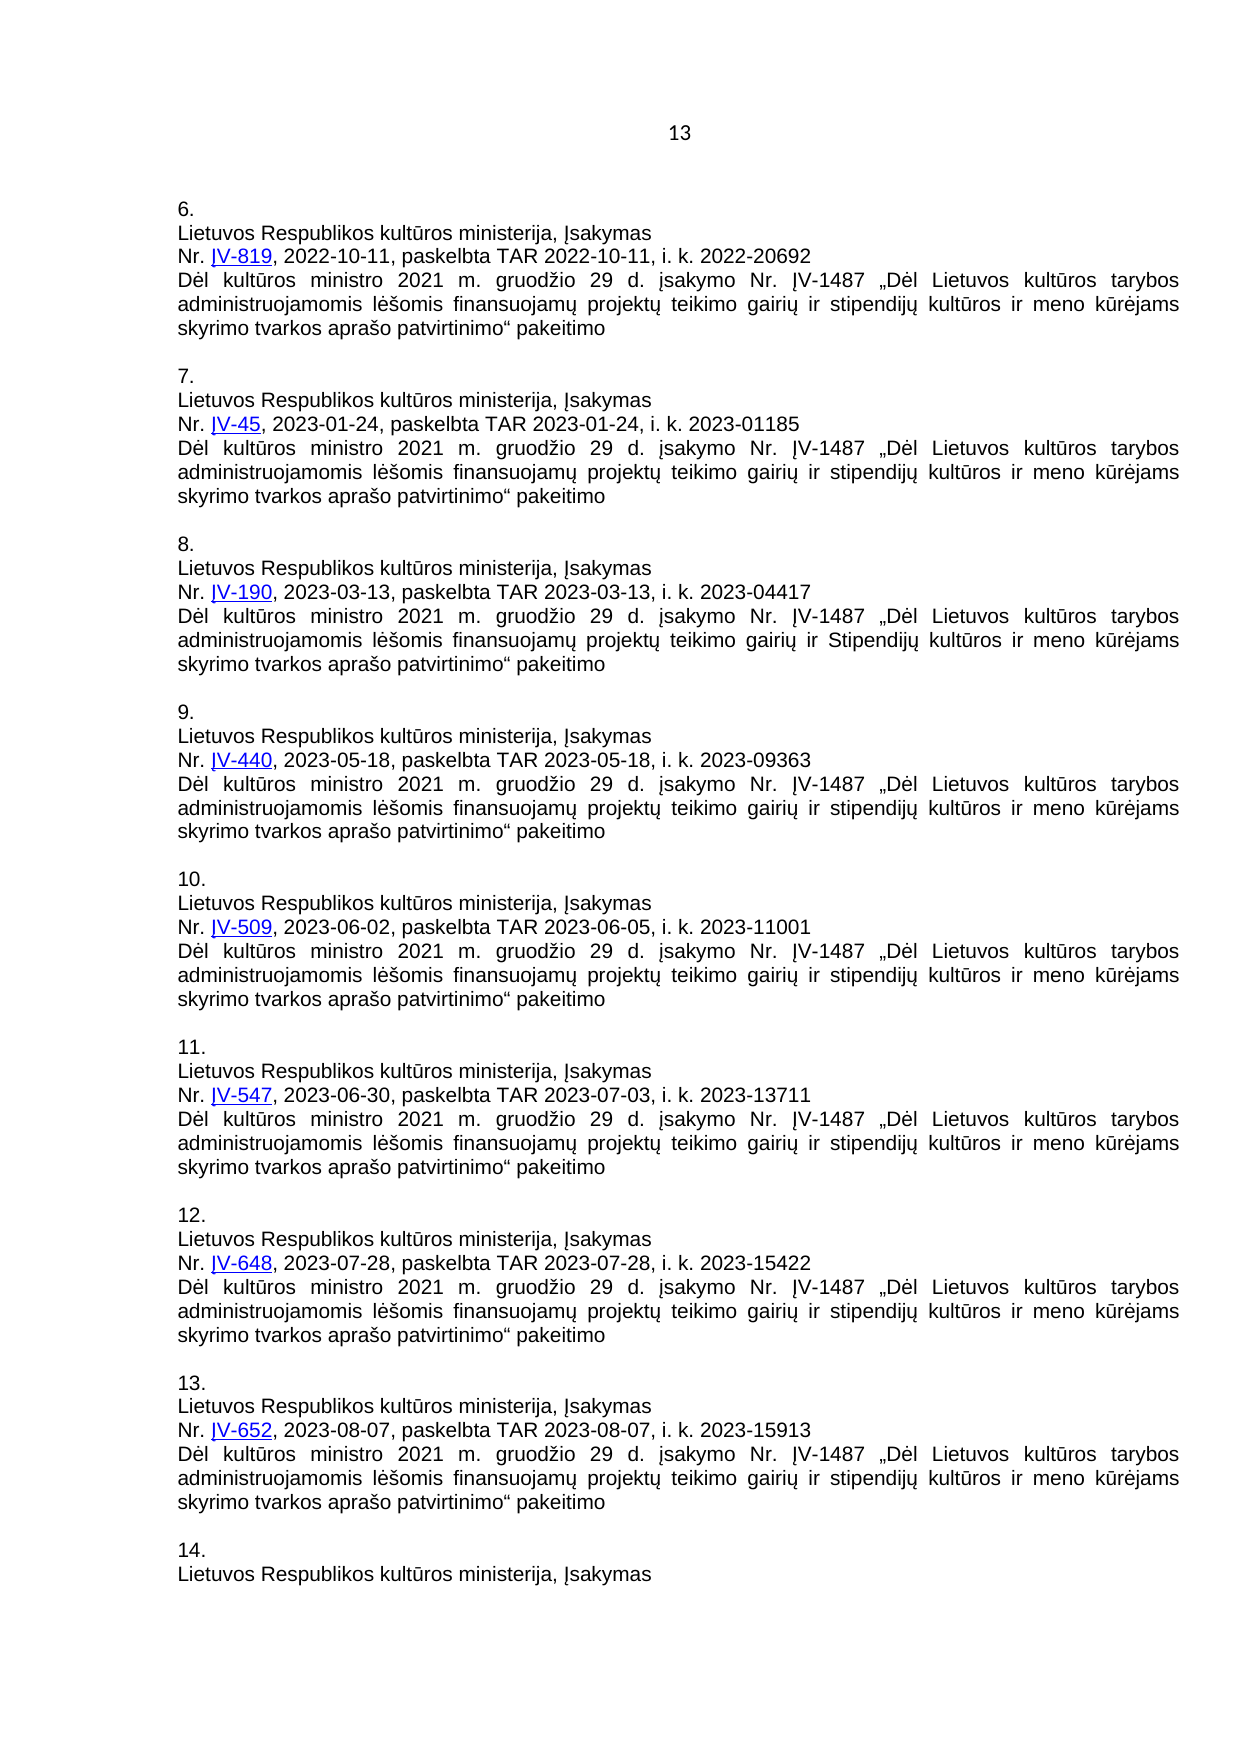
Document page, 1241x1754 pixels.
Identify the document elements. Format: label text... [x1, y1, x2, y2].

text Lietuvos Respublikos kultūros ministerija, Įsakymas [177, 220, 1181, 244]
text Nr. ĮV-652, 2023-08-07, paskelbta TAR 2023-08-07, i. k. 2023-15913 [177, 1418, 1181, 1442]
text Nr. ĮV-45, 2023-01-24, paskelbta TAR 2023-01-24, i. k. 2023-01185 [177, 412, 1181, 436]
text 7. [177, 364, 1181, 388]
text Dėl kultūros ministro 2021 m. gruodžio 29 d. įsakymo Nr. ĮV-1487 „Dėl Lietuvos kultūros tarybos administruojamomis lėšomis finansuojamų projektų teikimo gairių ir stipendijų kultūros ir meno kūrėjams skyrimo tvarkos aprašo patvirtinimo“ pakeitimo [177, 939, 1181, 1011]
text Dėl kultūros ministro 2021 m. gruodžio 29 d. įsakymo Nr. ĮV-1487 „Dėl Lietuvos kultūros tarybos administruojamomis lėšomis finansuojamų projektų teikimo gairių ir stipendijų kultūros ir meno kūrėjams skyrimo tvarkos aprašo patvirtinimo“ pakeitimo [177, 771, 1181, 843]
text 12. [177, 1203, 1181, 1227]
text 8. [177, 532, 1181, 556]
text Dėl kultūros ministro 2021 m. gruodžio 29 d. įsakymo Nr. ĮV-1487 „Dėl Lietuvos kultūros tarybos administruojamomis lėšomis finansuojamų projektų teikimo gairių ir stipendijų kultūros ir meno kūrėjams skyrimo tvarkos aprašo patvirtinimo“ pakeitimo [177, 268, 1181, 340]
text Lietuvos Respublikos kultūros ministerija, Įsakymas [177, 556, 1181, 580]
text Nr. ĮV-819, 2022-10-11, paskelbta TAR 2022-10-11, i. k. 2022-20692 [177, 244, 1181, 268]
text Lietuvos Respublikos kultūros ministerija, Įsakymas [177, 723, 1181, 747]
text 9. [177, 699, 1181, 723]
text Lietuvos Respublikos kultūros ministerija, Įsakymas [177, 891, 1181, 915]
text Lietuvos Respublikos kultūros ministerija, Įsakymas [177, 1059, 1181, 1083]
text Nr. ĮV-440, 2023-05-18, paskelbta TAR 2023-05-18, i. k. 2023-09363 [177, 747, 1181, 771]
text Dėl kultūros ministro 2021 m. gruodžio 29 d. įsakymo Nr. ĮV-1487 „Dėl Lietuvos kultūros tarybos administruojamomis lėšomis finansuojamų projektų teikimo gairių ir Stipendijų kultūros ir meno kūrėjams skyrimo tvarkos aprašo patvirtinimo“ pakeitimo [177, 604, 1181, 676]
text 10. [177, 867, 1181, 891]
text 13. [177, 1370, 1181, 1394]
text Nr. ĮV-509, 2023-06-02, paskelbta TAR 2023-06-05, i. k. 2023-11001 [177, 915, 1181, 939]
text Lietuvos Respublikos kultūros ministerija, Įsakymas [177, 1227, 1181, 1251]
text Dėl kultūros ministro 2021 m. gruodžio 29 d. įsakymo Nr. ĮV-1487 „Dėl Lietuvos kultūros tarybos administruojamomis lėšomis finansuojamų projektų teikimo gairių ir stipendijų kultūros ir meno kūrėjams skyrimo tvarkos aprašo patvirtinimo“ pakeitimo [177, 1107, 1181, 1179]
text Dėl kultūros ministro 2021 m. gruodžio 29 d. įsakymo Nr. ĮV-1487 „Dėl Lietuvos kultūros tarybos administruojamomis lėšomis finansuojamų projektų teikimo gairių ir stipendijų kultūros ir meno kūrėjams skyrimo tvarkos aprašo patvirtinimo“ pakeitimo [177, 1274, 1181, 1346]
text Nr. ĮV-648, 2023-07-28, paskelbta TAR 2023-07-28, i. k. 2023-15422 [177, 1251, 1181, 1274]
text Dėl kultūros ministro 2021 m. gruodžio 29 d. įsakymo Nr. ĮV-1487 „Dėl Lietuvos kultūros tarybos administruojamomis lėšomis finansuojamų projektų teikimo gairių ir stipendijų kultūros ir meno kūrėjams skyrimo tvarkos aprašo patvirtinimo“ pakeitimo [177, 1442, 1181, 1514]
text 6. [177, 196, 1181, 220]
text Dėl kultūros ministro 2021 m. gruodžio 29 d. įsakymo Nr. ĮV-1487 „Dėl Lietuvos kultūros tarybos administruojamomis lėšomis finansuojamų projektų teikimo gairių ir stipendijų kultūros ir meno kūrėjams skyrimo tvarkos aprašo patvirtinimo“ pakeitimo [177, 436, 1181, 508]
text 11. [177, 1035, 1181, 1059]
text Lietuvos Respublikos kultūros ministerija, Įsakymas [177, 1562, 1181, 1586]
text Nr. ĮV-547, 2023-06-30, paskelbta TAR 2023-07-03, i. k. 2023-13711 [177, 1083, 1181, 1107]
text 14. [177, 1538, 1181, 1562]
text Lietuvos Respublikos kultūros ministerija, Įsakymas [177, 1394, 1181, 1418]
text Nr. ĮV-190, 2023-03-13, paskelbta TAR 2023-03-13, i. k. 2023-04417 [177, 580, 1181, 604]
text Lietuvos Respublikos kultūros ministerija, Įsakymas [177, 388, 1181, 412]
